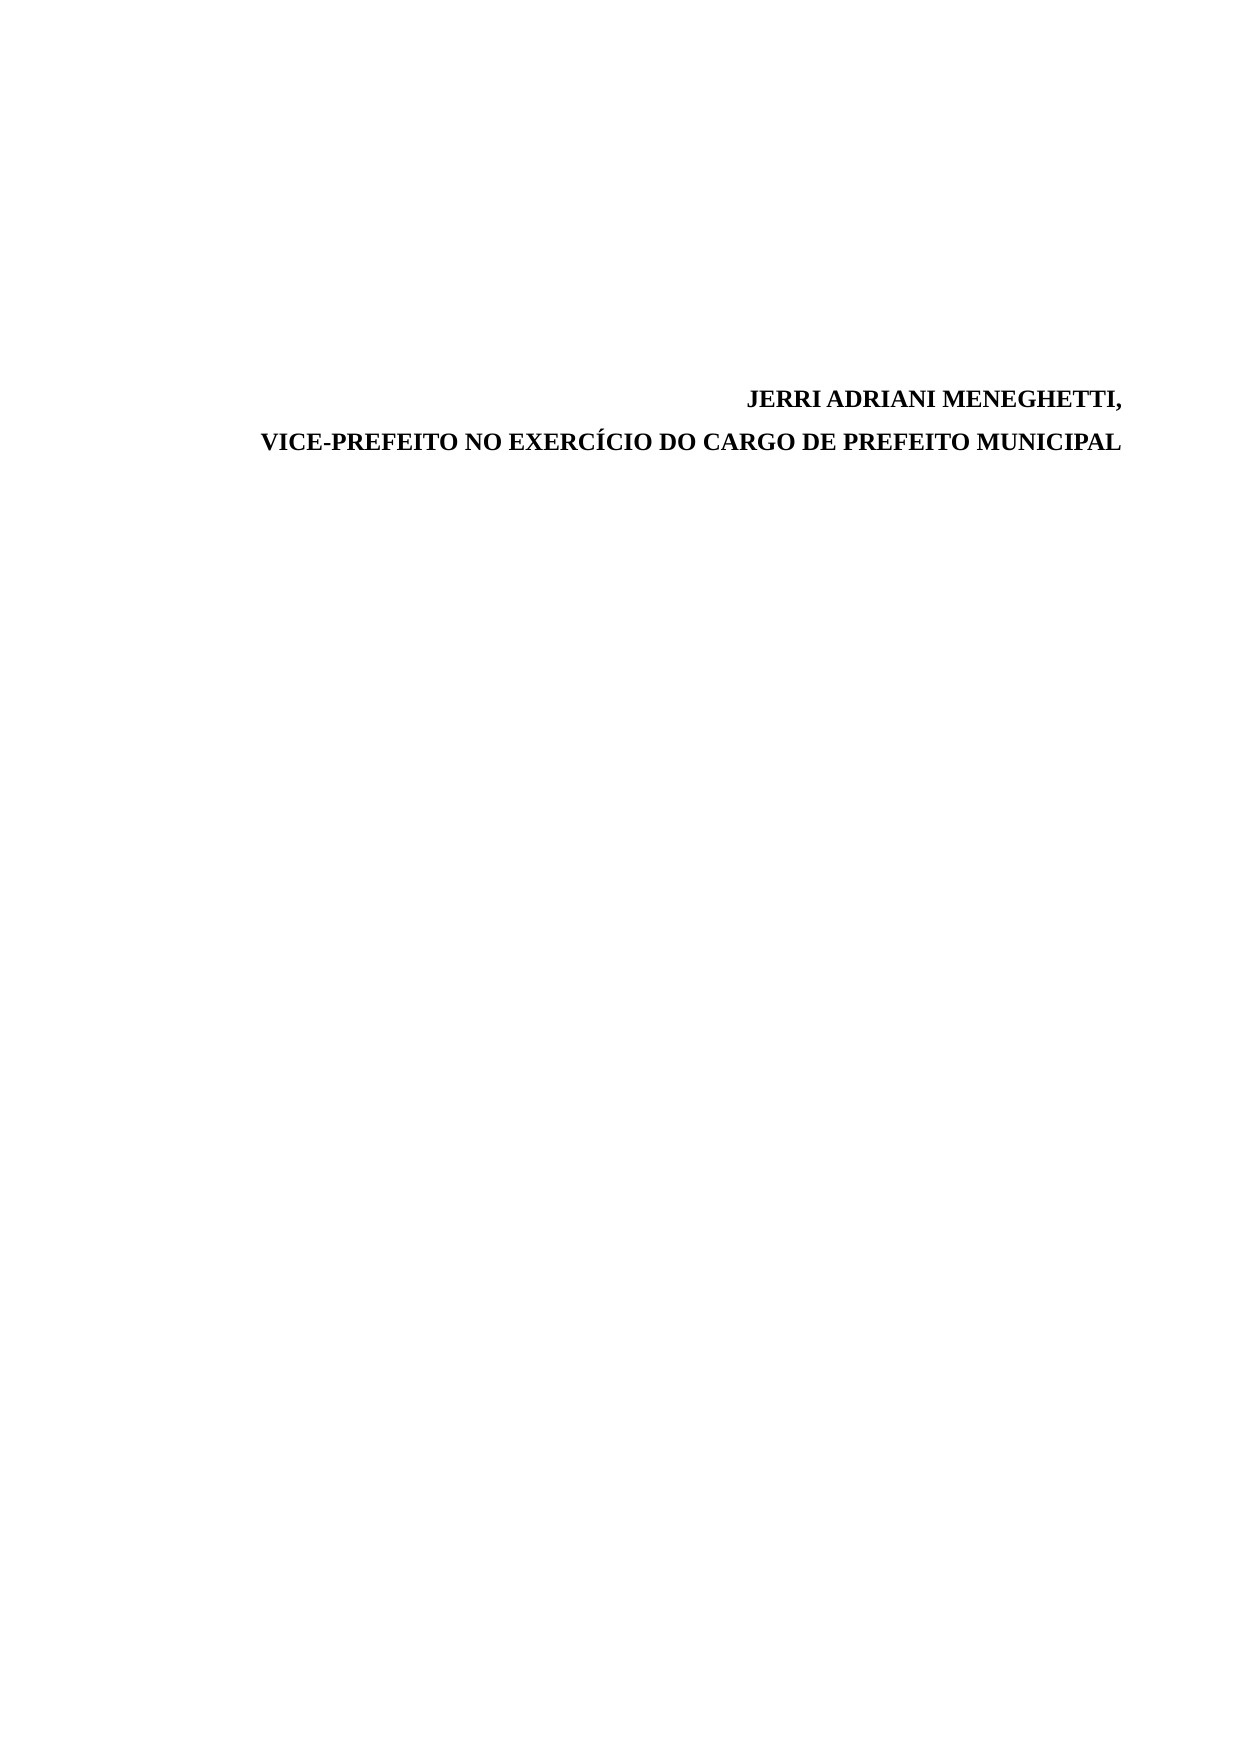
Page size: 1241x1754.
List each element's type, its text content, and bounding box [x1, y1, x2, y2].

text VICE-PREFEITO NO EXERCÍCIO DO CARGO DE PREFEITO MUNICIPAL [177, 427, 1122, 456]
text JERRI ADRIANI MENEGHETTI, [177, 384, 1122, 413]
